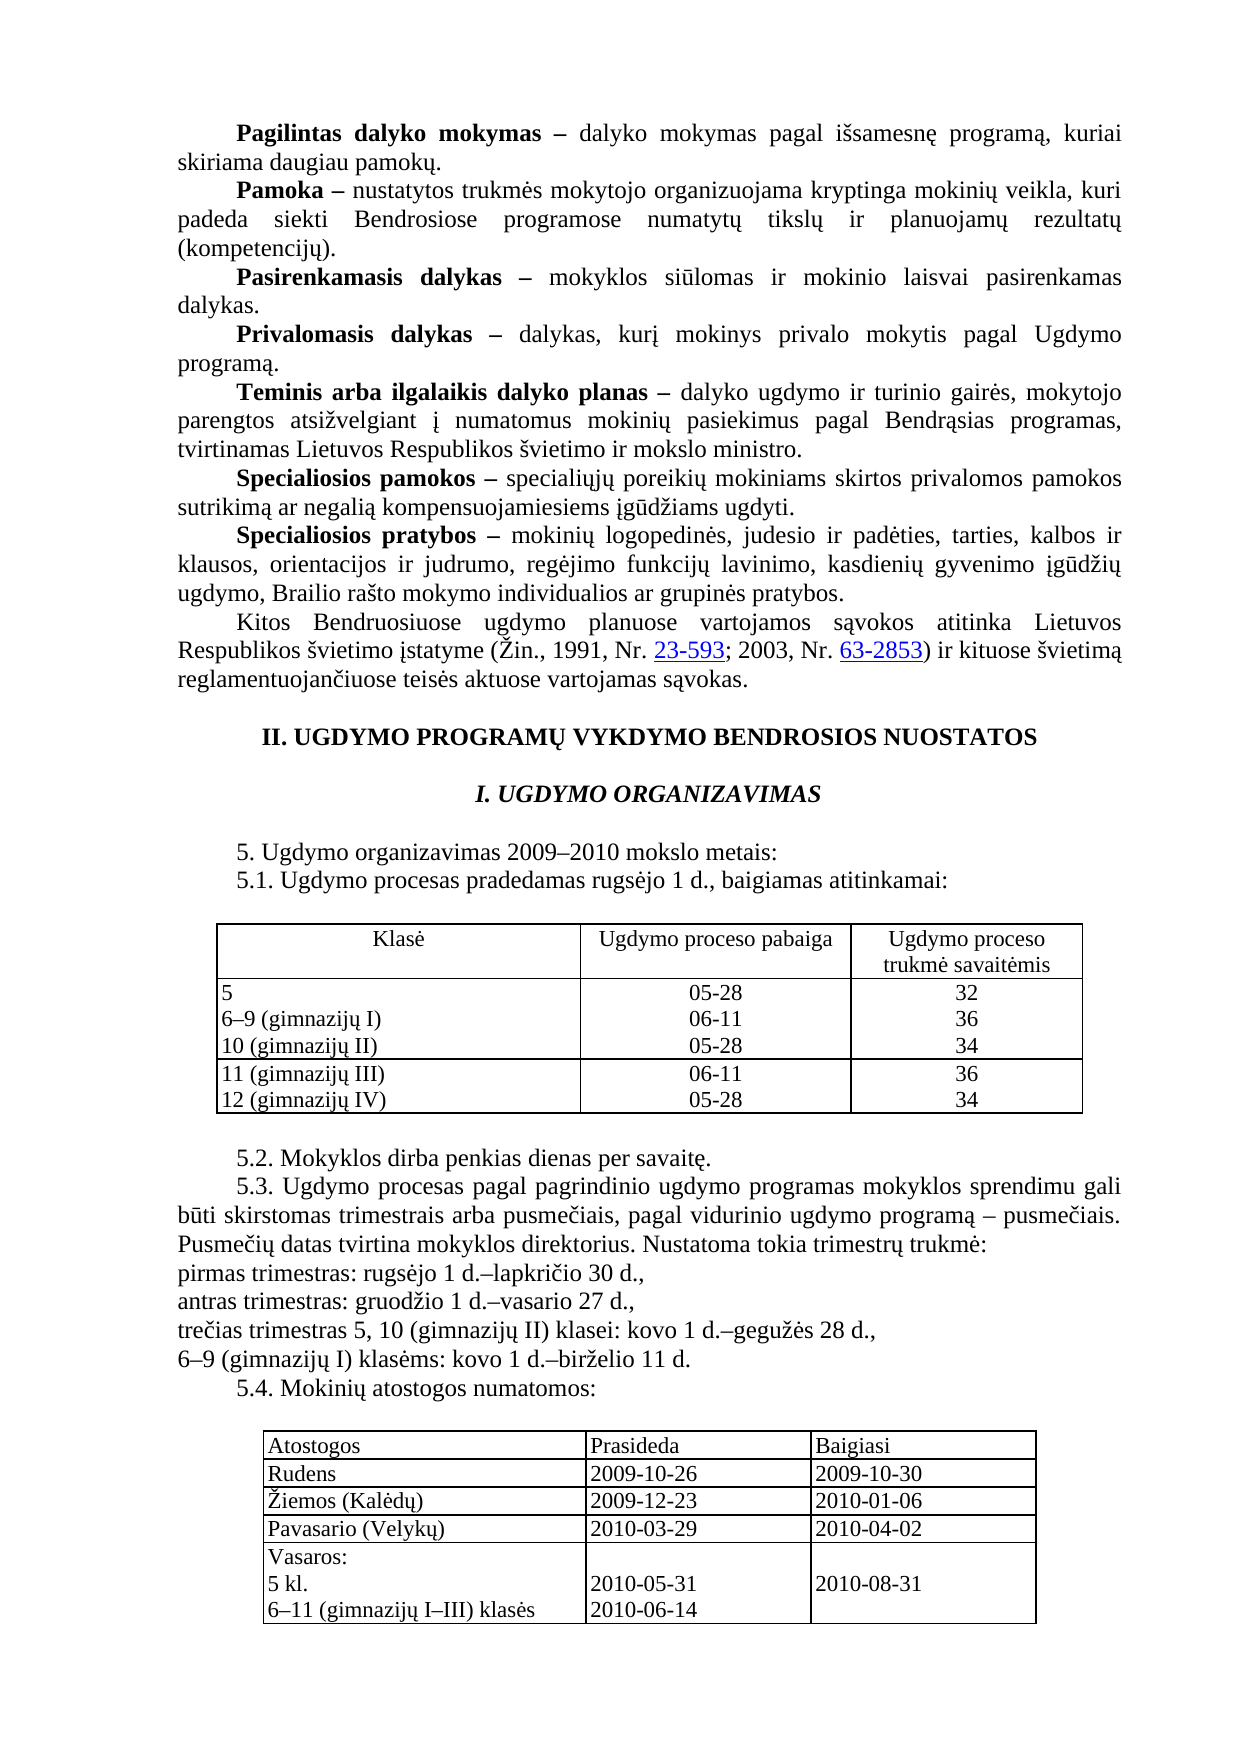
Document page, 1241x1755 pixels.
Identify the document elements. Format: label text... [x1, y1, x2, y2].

table_cell 2010-04-02 [812, 1516, 1035, 1542]
table_cell [587, 1543, 810, 1570]
table_cell 05-28 [581, 1086, 850, 1112]
text 5.4. Mokinių atostogos numatomos: [177, 1373, 1122, 1401]
table_cell 6–11 (gimnazijų I–III) klasės [264, 1596, 585, 1622]
table_cell 05-28 [581, 979, 850, 1005]
table_cell Žiemos (Kalėdų) [264, 1488, 585, 1514]
text 5.2. Mokyklos dirba penkias dienas per savaitę. [177, 1143, 1122, 1171]
text Teminis arba ilgalaikis dalyko planas – dalyko ugdymo ir turinio gairės, mokytojo parengtos atsižvelgiant į numatomus mokinių pasiekimus pagal Bendrąsias programas, tvirtinamas Lietuvos Respublikos švietimo ir mokslo ministro. [177, 377, 1122, 463]
table_cell Pavasario (Velykų) [264, 1516, 585, 1542]
table_cell 2010-05-31 [587, 1570, 810, 1596]
table_header Ugdymo proceso pabaiga [581, 925, 850, 977]
table_header Atostogos [264, 1432, 585, 1458]
table_cell 2009-12-23 [587, 1488, 810, 1514]
table_cell 05-28 [581, 1032, 850, 1058]
text pirmas trimestras: rugsėjo 1 d.–lapkričio 30 d., [177, 1258, 1122, 1286]
table_cell 11 (gimnazijų III) [218, 1060, 580, 1086]
table_cell Vasaros: [264, 1543, 585, 1570]
table_header Baigiasi [812, 1432, 1035, 1458]
table_cell 10 (gimnazijų II) [218, 1032, 580, 1058]
table_cell 34 [852, 1032, 1082, 1058]
table_cell 12 (gimnazijų IV) [218, 1086, 580, 1112]
text II. UGDYMO PROGRAMŲ VYKDYMO BENDROSIOS NUOSTATOS [177, 722, 1122, 751]
table_cell 34 [852, 1086, 1082, 1112]
table_cell 2010-08-31 [812, 1570, 1035, 1596]
text Specialiosios pamokos – specialiųjų poreikių mokiniams skirtos privalomos pamokos sutrikimą ar negalią kompensuojamiesiems įgūdžiams ugdyti. [177, 463, 1122, 521]
table_cell 5 [218, 979, 580, 1005]
text Pamoka – nustatytos trukmės mokytojo organizuojama kryptinga mokinių veikla, kuri padeda siekti Bendrosiose programose numatytų tikslų ir planuojamų rezultatų (kompetencijų). [177, 176, 1122, 262]
table_cell 2009-10-26 [587, 1460, 810, 1486]
text Pagilintas dalyko mokymas – dalyko mokymas pagal išsamesnę programą, kuriai skiriama daugiau pamokų. [177, 118, 1122, 176]
table_header Klasė [218, 925, 580, 977]
text Privalomasis dalykas – dalykas, kurį mokinys privalo mokytis pagal Ugdymo programą. [177, 319, 1122, 377]
text Kitos Bendruosiuose ugdymo planuose vartojamos sąvokos atitinka Lietuvos Respublikos švietimo įstatyme (Žin., 1991, Nr. 23-593; 2003, Nr. 63-2853) ir kituose švietimą reglamentuojančiuose teisės aktuose vartojamas sąvokas. [177, 607, 1122, 693]
table_cell [812, 1543, 1035, 1570]
text 5.3. Ugdymo procesas pagal pagrindinio ugdymo programas mokyklos sprendimu gali būti skirstomas trimestrais arba pusmečiais, pagal vidurinio ugdymo programą – pusmečiais. Pusmečių datas tvirtina mokyklos direktorius. Nustatoma tokia trimestrų trukmė: [177, 1171, 1122, 1258]
text 5. Ugdymo organizavimas 2009–2010 mokslo metais: [177, 837, 1122, 866]
table_cell 36 [852, 1060, 1082, 1086]
text I. UGDYMO ORGANIZAVIMAS [177, 779, 1122, 808]
table_header Ugdymo proceso trukmė savaitėmis [852, 925, 1082, 977]
table_cell 2010-06-14 [587, 1596, 810, 1622]
text 5.1. Ugdymo procesas pradedamas rugsėjo 1 d., baigiamas atitinkamai: [177, 866, 1122, 894]
text 6–9 (gimnazijų I) klasėms: kovo 1 d.–birželio 11 d. [177, 1344, 1122, 1373]
text trečias trimestras 5, 10 (gimnazijų II) klasei: kovo 1 d.–gegužės 28 d., [177, 1315, 1122, 1344]
table_cell 36 [852, 1005, 1082, 1032]
table_cell 2009-10-30 [812, 1460, 1035, 1486]
table_cell Rudens [264, 1460, 585, 1486]
table_cell 6–9 (gimnazijų I) [218, 1005, 580, 1032]
text antras trimestras: gruodžio 1 d.–vasario 27 d., [177, 1286, 1122, 1315]
table_cell 2010-01-06 [812, 1488, 1035, 1514]
table_cell 06-11 [581, 1005, 850, 1032]
table_cell 5 kl. [264, 1570, 585, 1596]
table_cell 06-11 [581, 1060, 850, 1086]
text Specialiosios pratybos – mokinių logopedinės, judesio ir padėties, tarties, kalbos ir klausos, orientacijos ir judrumo, regėjimo funkcijų lavinimo, kasdienių gyvenimo įgūdžių ugdymo, Brailio rašto mokymo individualios ar grupinės pratybos. [177, 521, 1122, 607]
table_cell 2010-03-29 [587, 1516, 810, 1542]
table_cell 32 [852, 979, 1082, 1005]
table_header Prasideda [587, 1432, 810, 1458]
text Pasirenkamasis dalykas – mokyklos siūlomas ir mokinio laisvai pasirenkamas dalykas. [177, 262, 1122, 319]
table_cell [812, 1596, 1035, 1622]
